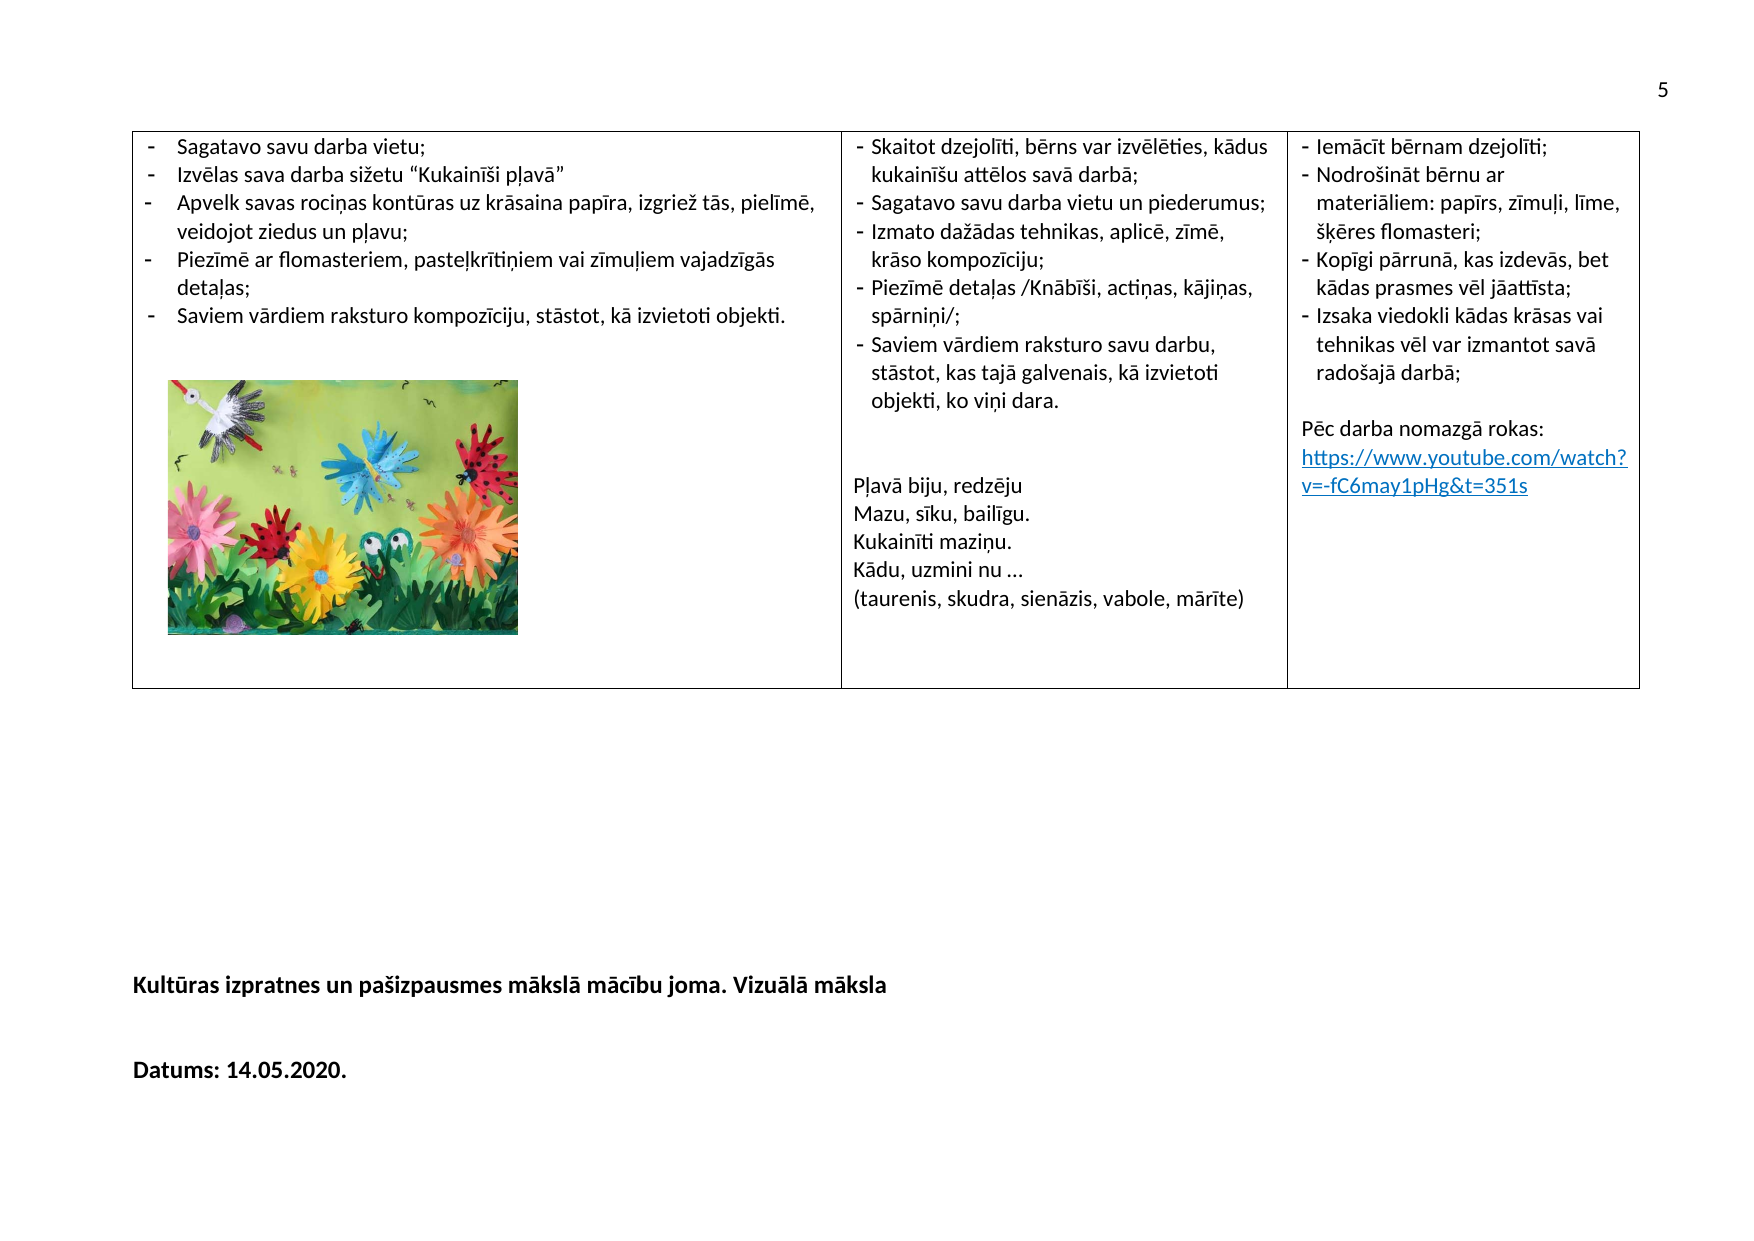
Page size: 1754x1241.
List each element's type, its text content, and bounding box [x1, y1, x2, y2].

text Datums: 14.05.2020. [133, 1054, 1668, 1084]
table_cell Sagatavo savu darba vietu; Izvēlas sava darba sižetu “Kukainīši pļavā” Apvelk savas rociņas kontūras uz krāsaina papīra, izgriež tās, pielīmē, veidojot ziedus un pļavu; Piezīmē ar flomasteriem, pasteļkrītiņiem vai zīmuļiem vajadzīgās detaļas; Saviem vārdiem raksturo kompozīciju, stāstot, kā izvietoti objekti. [133, 132, 841, 688]
table_cell Iemācīt bērnam dzejolīti; Nodrošināt bērnu ar materiāliem: papīrs, zīmuļi, līme, šķēres flomasteri; Kopīgi pārrunā, kas izdevās, bet kādas prasmes vēl jāattīsta; Izsaka viedokli kādas krāsas vai tehnikas vēl var izmantot savā radošajā darbā; Pēc darba nomazgā rokas: https://www.youtube.com/watch?v=-fC6may1pHg&t=351s [1288, 132, 1639, 688]
text Kultūras izpratnes un pašizpausmes mākslā mācību joma. Vizuālā māksla [133, 969, 1668, 999]
table_cell Skaitot dzejolīti, bērns var izvēlēties, kādus kukainīšu attēlos savā darbā; Sagatavo savu darba vietu un piederumus; Izmato dažādas tehnikas, aplicē, zīmē, krāso kompozīciju; Piezīmē detaļas /Knābīši, actiņas, kājiņas, spārniņi/; Saviem vārdiem raksturo savu darbu, stāstot, kas tajā galvenais, kā izvietoti objekti, ko viņi dara. Pļavā biju, redzēju Mazu, sīku, bailīgu. Kukainīti maziņu. Kādu, uzmini nu … (taurenis, skudra, sienāzis, vabole, mārīte) [842, 132, 1287, 688]
